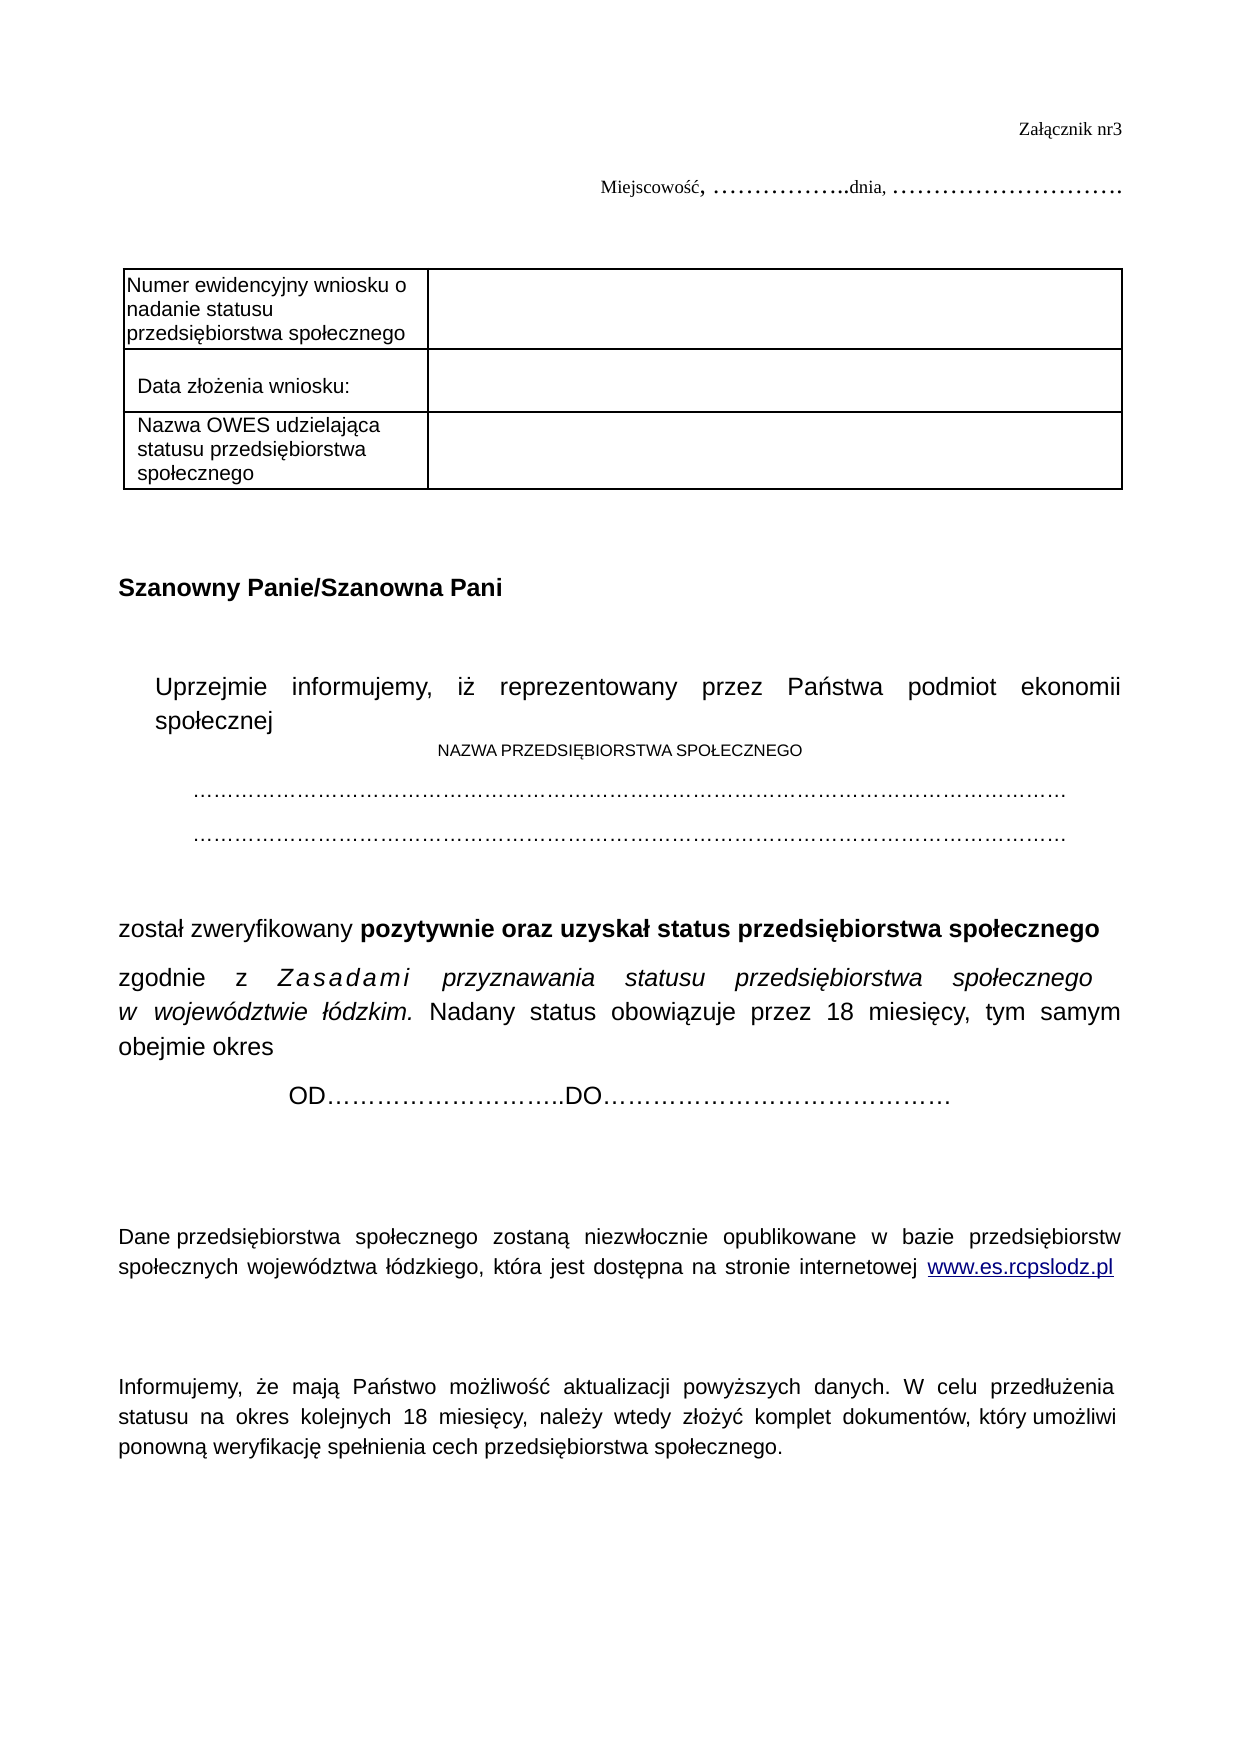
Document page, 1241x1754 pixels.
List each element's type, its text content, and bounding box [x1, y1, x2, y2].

text ……………………………………………………………………………………………………………… [118, 778, 1122, 802]
text Szanowny Panie/Szanowna Pani [118, 573, 1122, 602]
text zgodnie z Zasadami przyznawania statusu przedsiębiorstwa społecznego w województwie łódzkim. Nadany status obowiązuje przez 18 miesięcy, tym samym obejmie okres [118, 963, 1122, 1061]
table_cell [429, 350, 1121, 411]
text Uprzejmie informujemy, iż reprezentowany przez Państwa podmiot ekonomii społecznej [155, 672, 1122, 735]
text Miejscowość, ……………..dnia, ………………………. [118, 170, 1122, 198]
table_header Numer ewidencyjny wniosku o nadanie statusu przedsiębiorstwa społecznego [125, 270, 427, 348]
text NAZWA PRZEDSIĘBIORSTWA SPOŁECZNEGO [118, 741, 1122, 760]
table_cell Nazwa OWES udzielająca statusu przedsiębiorstwa społecznego [125, 413, 427, 488]
text Informujemy, że mają Państwo możliwość aktualizacji powyższych danych. W celu przedłużenia statusu na okres kolejnych 18 miesięcy, należy wtedy złożyć komplet dokumentów, który umożliwi ponowną weryfikację spełnienia cech przedsiębiorstwa społecznego. [118, 1374, 1116, 1459]
text Załącznik nr3 [118, 118, 1122, 140]
text Dane przedsiębiorstwa społecznego zostaną niezwłocznie opublikowane w bazie przedsiębiorstw społecznych województwa łódzkiego, która jest dostępna na stronie internetowej www.es.rcpslodz.pl [118, 1224, 1122, 1309]
text OD………………………..DO…………………………………… [118, 1081, 1122, 1109]
table_cell Data złożenia wniosku: [125, 350, 427, 411]
text ……………………………………………………………………………………………………………… [118, 821, 1122, 845]
table_header [429, 270, 1121, 348]
table_cell [429, 413, 1121, 488]
text został zweryfikowany pozytywnie oraz uzyskał status przedsiębiorstwa społecznego [118, 914, 1122, 942]
